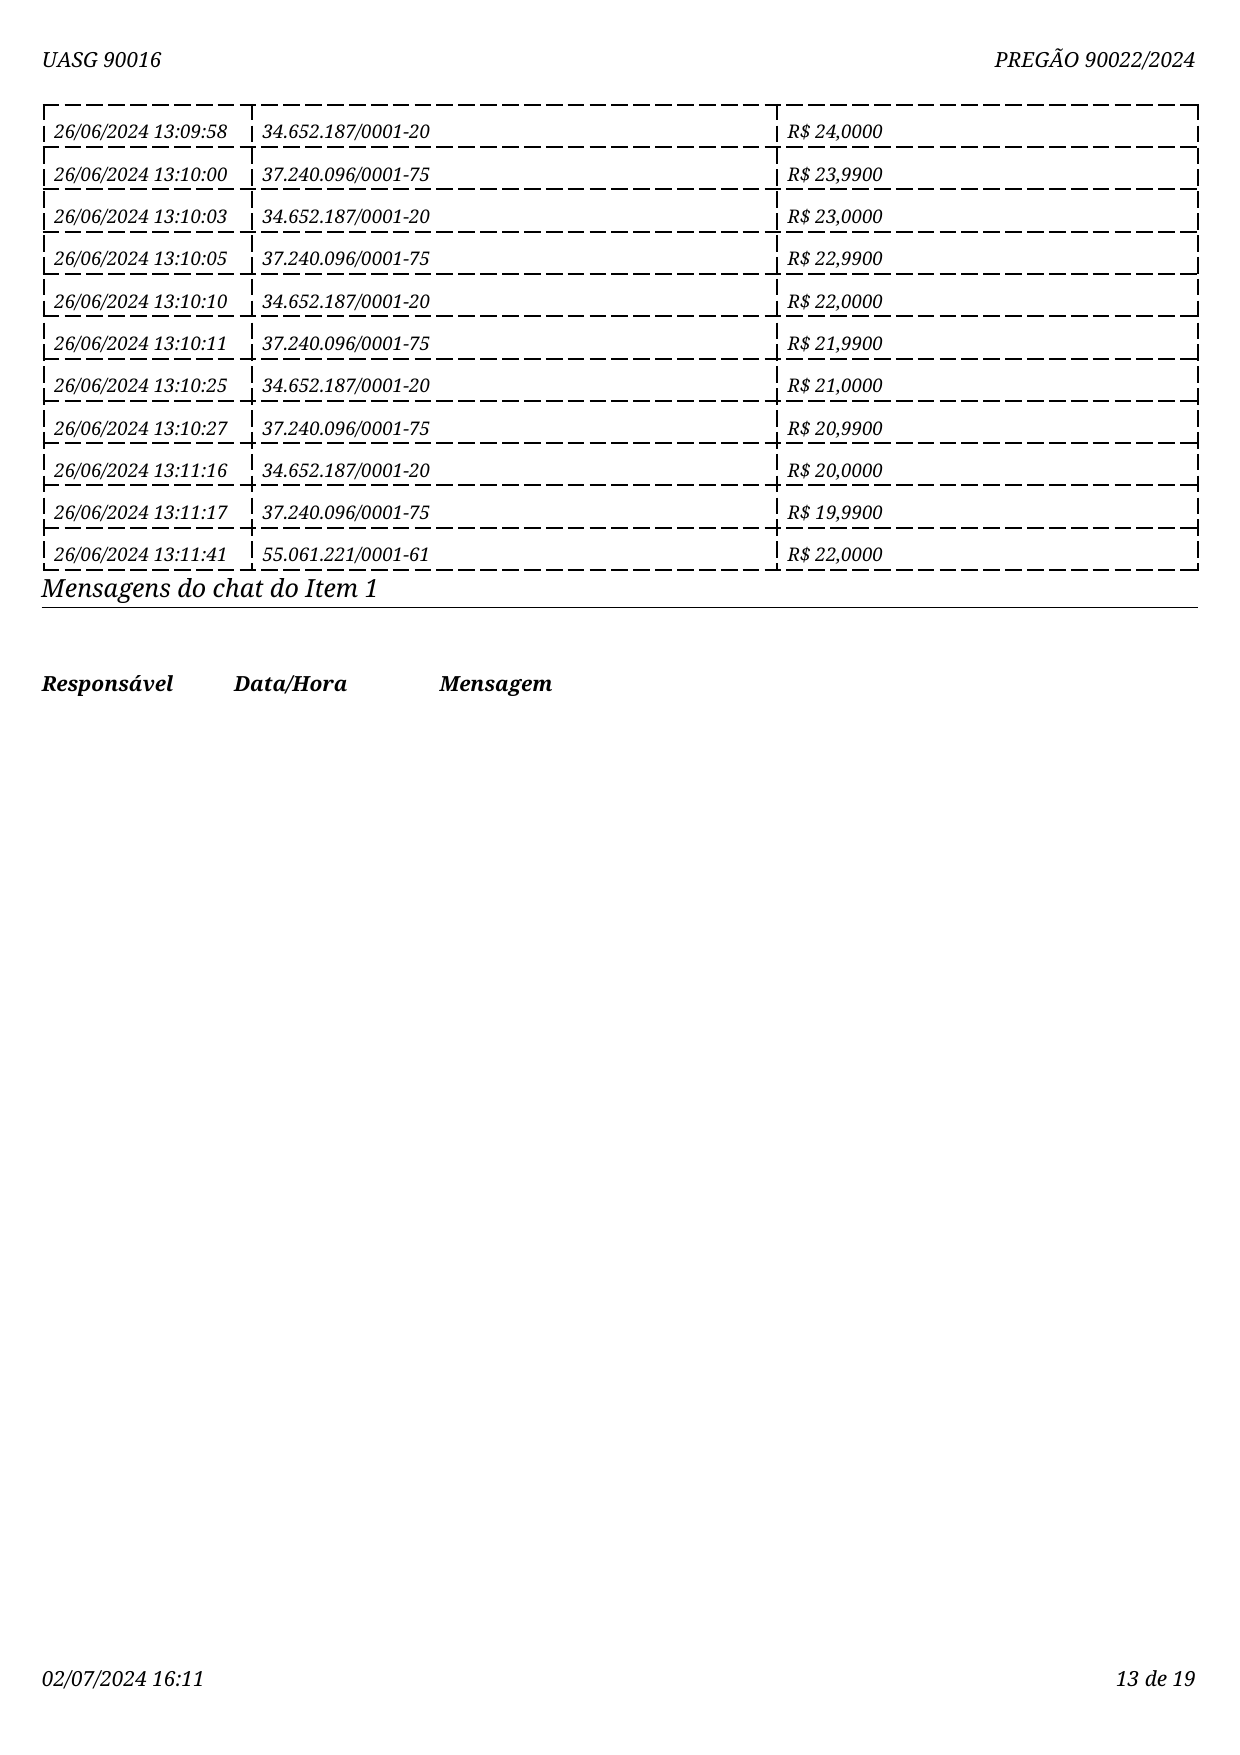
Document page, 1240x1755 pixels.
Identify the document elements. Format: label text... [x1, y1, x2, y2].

table_cell 26/06/2024 13:10:25 [44, 358, 252, 400]
table_cell 26/06/2024 13:10:03 [44, 188, 252, 231]
table_cell 26/06/2024 13:10:11 [44, 315, 252, 357]
table_cell R$ 23,9900 [777, 146, 1198, 188]
table_cell R$ 24,0000 [777, 104, 1198, 146]
table_cell 34.652.187/0001-20 [252, 358, 777, 400]
table_cell 26/06/2024 13:10:27 [44, 400, 252, 442]
table_cell R$ 23,0000 [777, 188, 1198, 231]
table_cell 26/06/2024 13:10:00 [44, 146, 252, 188]
table_cell R$ 22,0000 [777, 273, 1198, 315]
table_cell 34.652.187/0001-20 [252, 104, 777, 146]
table_cell 37.240.096/0001-75 [252, 315, 777, 357]
table_cell R$ 20,9900 [777, 400, 1198, 442]
table_cell 37.240.096/0001-75 [252, 231, 777, 273]
table_cell 34.652.187/0001-20 [252, 188, 777, 231]
table_cell 37.240.096/0001-75 [252, 484, 777, 527]
table_cell 26/06/2024 13:10:10 [44, 273, 252, 315]
table_cell R$ 21,0000 [777, 358, 1198, 400]
table_cell 34.652.187/0001-20 [252, 442, 777, 484]
table_cell 55.061.221/0001-61 [252, 527, 777, 569]
table_cell 26/06/2024 13:10:05 [44, 231, 252, 273]
table_cell R$ 22,9900 [777, 231, 1198, 273]
table_cell 34.652.187/0001-20 [252, 273, 777, 315]
table_cell R$ 22,0000 [777, 527, 1198, 569]
table_cell 26/06/2024 13:11:16 [44, 442, 252, 484]
table_cell 26/06/2024 13:09:58 [44, 104, 252, 146]
table_cell 26/06/2024 13:11:41 [44, 527, 252, 569]
table_cell R$ 20,0000 [777, 442, 1198, 484]
table_cell R$ 21,9900 [777, 315, 1198, 357]
text Responsável Data/Hora Mensagem [42, 669, 1198, 697]
table_cell R$ 19,9900 [777, 484, 1198, 527]
table_cell 26/06/2024 13:11:17 [44, 484, 252, 527]
subtitle Mensagens do chat do Item 1 [41, 571, 1198, 605]
table_cell 37.240.096/0001-75 [252, 400, 777, 442]
table_cell 37.240.096/0001-75 [252, 146, 777, 188]
